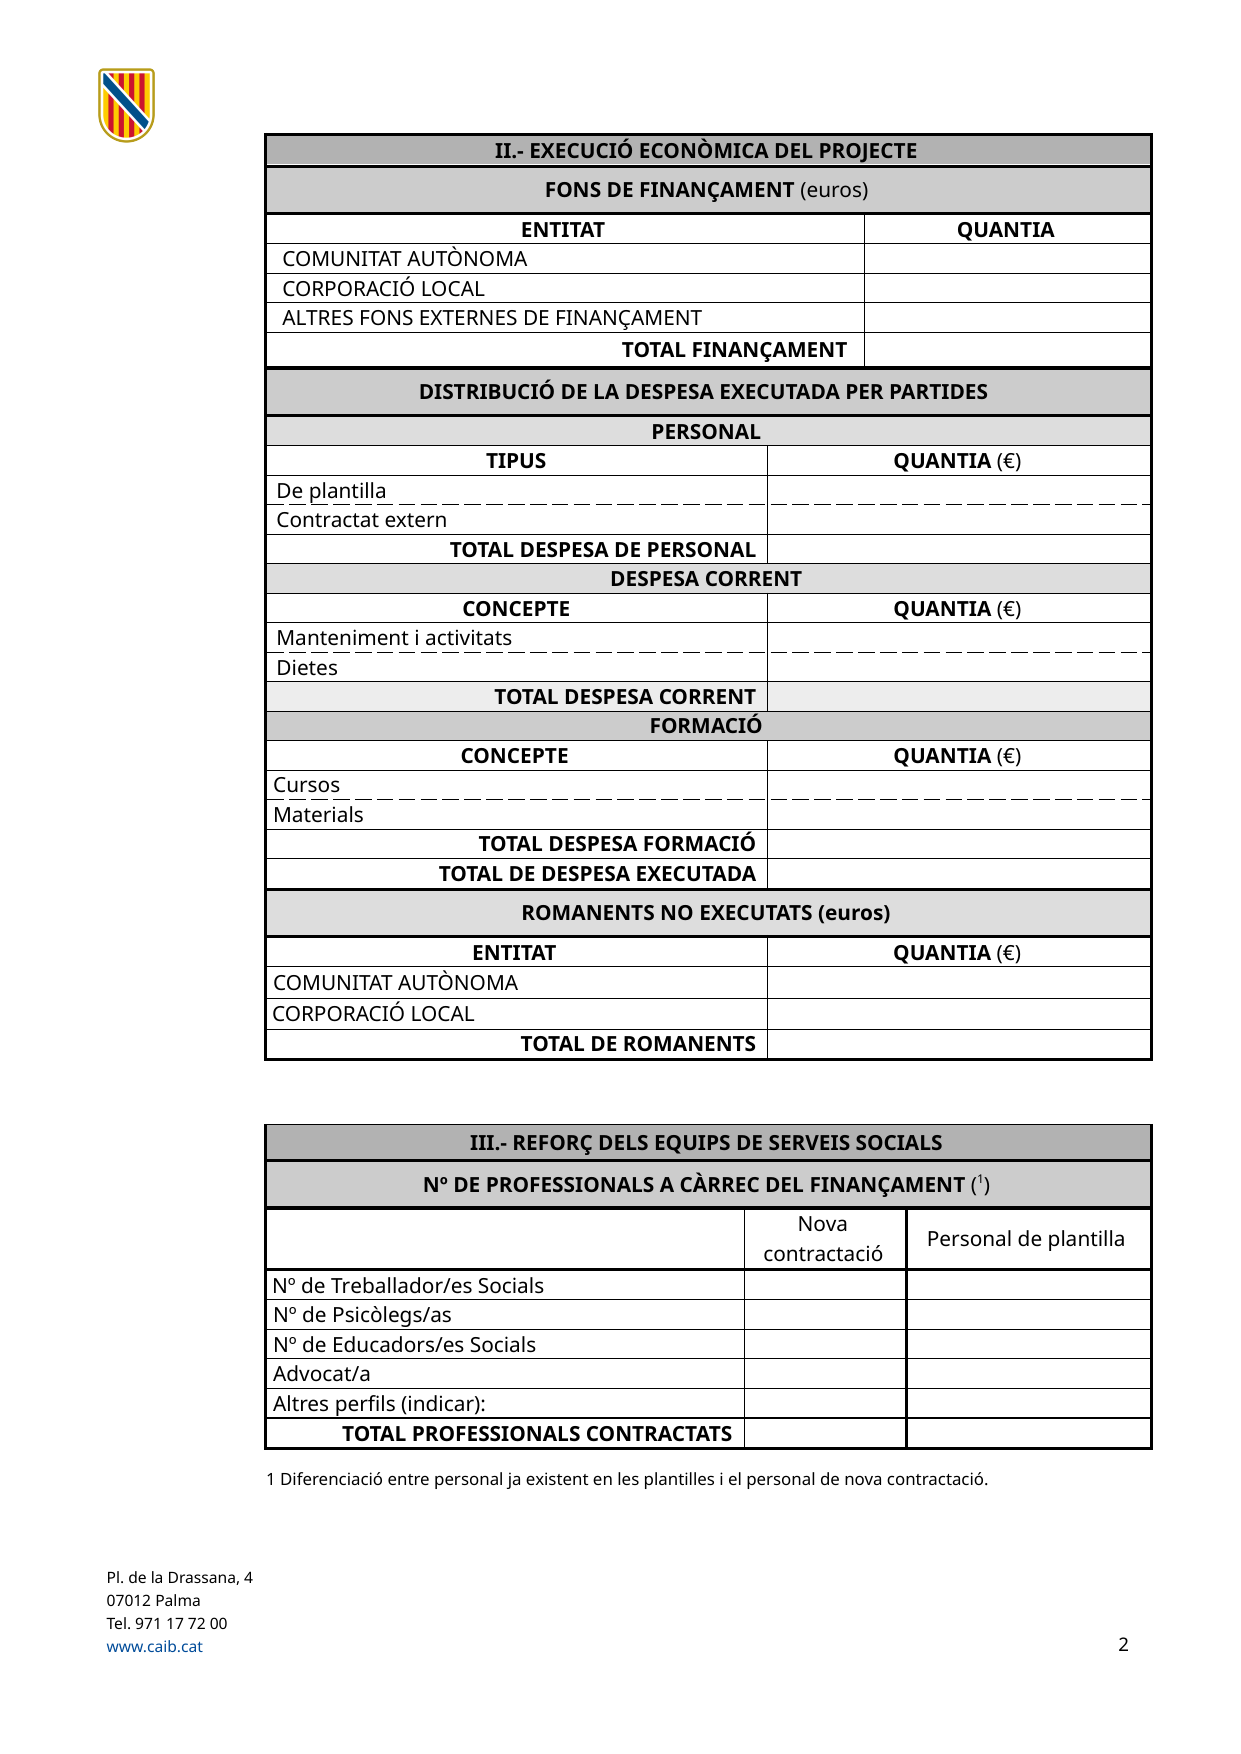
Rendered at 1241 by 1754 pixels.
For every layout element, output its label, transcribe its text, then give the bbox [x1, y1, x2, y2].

table_cell QUANTIA (€) [768, 938, 1150, 966]
table_cell QUANTIA [865, 215, 1150, 243]
table_cell De plantilla [267, 476, 767, 504]
table_cell [865, 244, 1150, 273]
table_cell [768, 682, 1150, 711]
table_cell [745, 1300, 905, 1329]
table_cell [267, 1210, 744, 1268]
table_cell TOTAL DESPESA CORRENT [267, 682, 767, 711]
table_cell CONCEPTE [267, 594, 767, 622]
table_cell DESPESA CORRENT [267, 564, 1150, 593]
table_cell FONS DE FINANÇAMENT (euros) [267, 168, 1150, 212]
table_cell Advocat/a [267, 1359, 744, 1388]
table_cell Contractat extern [267, 504, 767, 534]
table_cell [745, 1359, 905, 1388]
table_cell COMUNITAT AUTÒNOMA [267, 967, 767, 997]
table_cell [908, 1271, 1150, 1299]
table_cell [768, 859, 1150, 887]
table_cell [908, 1300, 1150, 1329]
table_cell PERSONAL [267, 417, 1150, 445]
table_cell COMUNITAT AUTÒNOMA [267, 244, 864, 273]
table_cell [768, 535, 1150, 563]
table_cell TOTAL FINANÇAMENT [267, 333, 864, 366]
table_cell [908, 1330, 1150, 1358]
table_cell [745, 1271, 905, 1299]
table_cell TIPUS [267, 446, 767, 475]
table_cell ENTITAT [267, 938, 767, 966]
table_cell [768, 771, 1150, 799]
table_header III.- REFORÇ DELS EQUIPS DE SERVEIS SOCIALS [267, 1125, 1150, 1159]
picture [80, 40, 173, 171]
table_cell [745, 1389, 905, 1417]
table_cell Nº de Educadors/es Socials [267, 1330, 744, 1358]
table_cell [768, 652, 1150, 681]
table_cell [908, 1359, 1150, 1388]
table_cell [908, 1419, 1150, 1447]
table_cell [865, 274, 1150, 302]
table_cell Personal de plantilla [908, 1210, 1150, 1268]
table_header II.- EXECUCIÓ ECONÒMICA DEL PROJECTE [267, 136, 1150, 164]
table_cell [908, 1389, 1150, 1417]
table_cell [745, 1330, 905, 1358]
table_cell [768, 830, 1150, 858]
table_cell CONCEPTE [267, 741, 767, 769]
table_cell [745, 1419, 905, 1447]
table_cell QUANTIA (€) [768, 741, 1150, 769]
table_cell [768, 967, 1150, 997]
table_cell [768, 799, 1150, 828]
table_cell Nova contractació [745, 1210, 905, 1268]
table_cell Nº de Psicòlegs/as [267, 1300, 744, 1329]
table_cell TOTAL DESPESA FORMACIÓ [267, 830, 767, 858]
table_cell Nº DE PROFESSIONALS A CÀRREC DEL FINANÇAMENT () [267, 1162, 1150, 1206]
table_cell [768, 623, 1150, 652]
table_cell [768, 476, 1150, 504]
table_cell CORPORACIÓ LOCAL [267, 999, 767, 1028]
table_cell Altres perfils (indicar): [267, 1389, 744, 1417]
table_cell [865, 333, 1150, 366]
table_cell [768, 1030, 1150, 1058]
table_cell CORPORACIÓ LOCAL [267, 274, 864, 302]
table_cell ENTITAT [267, 215, 864, 243]
table_cell Manteniment i activitats [267, 623, 767, 652]
table_cell DISTRIBUCIÓ DE LA DESPESA EXECUTADA PER PARTIDES [267, 370, 1150, 414]
table_cell QUANTIA (€) [768, 594, 1150, 622]
table_cell QUANTIA (€) [768, 446, 1150, 475]
table_cell Dietes [267, 652, 767, 681]
table_cell [768, 504, 1150, 534]
table_cell TOTAL DESPESA DE PERSONAL [267, 535, 767, 563]
table_cell ROMANENTS NO EXECUTATS (euros) [267, 891, 1150, 935]
table_cell ALTRES FONS EXTERNES DE FINANÇAMENT [267, 303, 864, 332]
table_cell FORMACIÓ [267, 712, 1150, 740]
table_cell Cursos [267, 771, 767, 799]
table_cell [768, 999, 1150, 1028]
table_cell Materials [267, 799, 767, 828]
table_cell TOTAL PROFESSIONALS CONTRACTATS [267, 1419, 744, 1447]
table_cell Nº de Treballador/es Socials [267, 1271, 744, 1299]
table_cell TOTAL DE DESPESA EXECUTADA [267, 859, 767, 887]
table_cell TOTAL DE ROMANENTS [267, 1030, 767, 1058]
table_cell [865, 303, 1150, 332]
